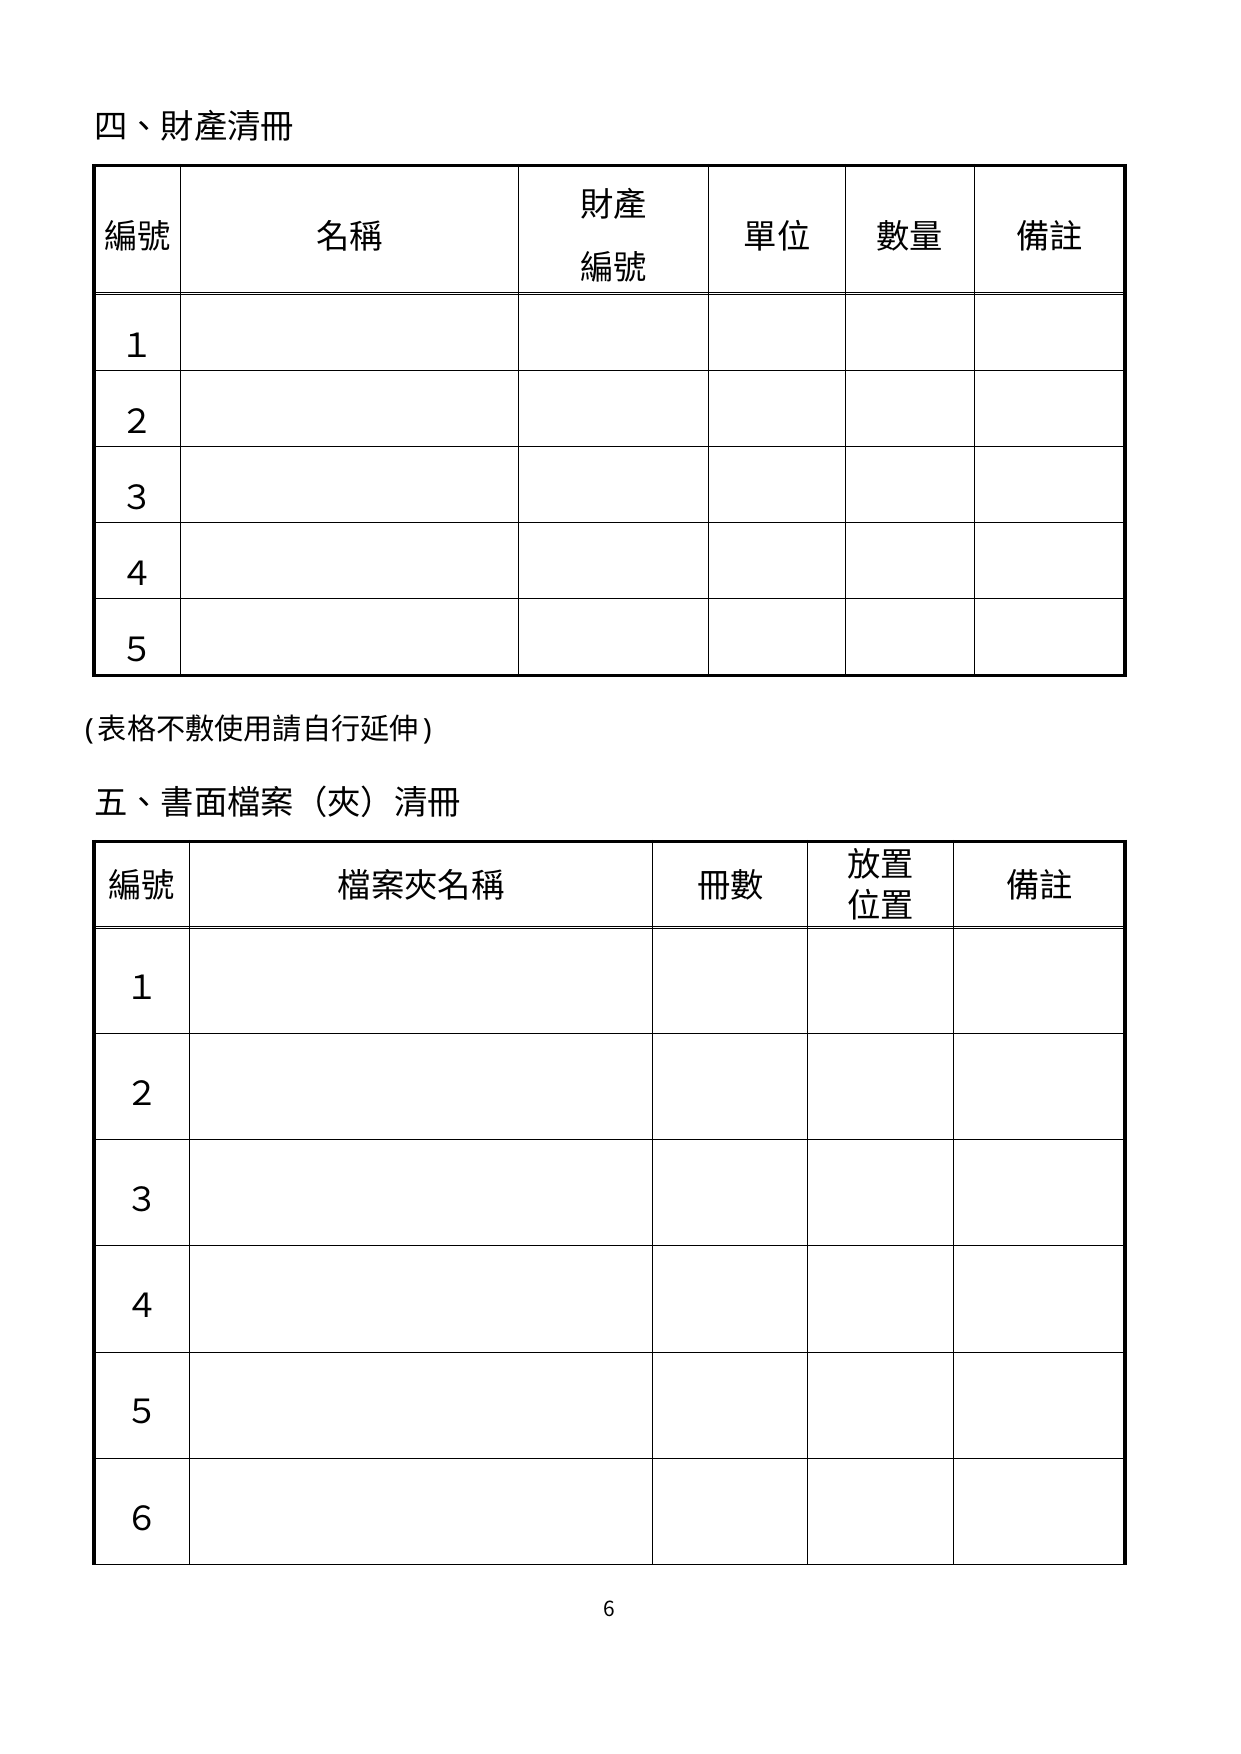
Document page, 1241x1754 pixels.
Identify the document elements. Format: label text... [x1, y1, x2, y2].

table_cell [954, 929, 1123, 1032]
table_cell [181, 523, 518, 598]
table_header 檔案夾名稱 [190, 843, 652, 926]
table_cell [954, 1034, 1123, 1139]
table_cell [190, 1140, 652, 1245]
table_cell [190, 929, 652, 1032]
table_cell ５ [96, 1353, 189, 1458]
table_cell ２ [96, 371, 180, 446]
table_header 單位 [709, 167, 845, 292]
text (表格不敷使用請自行延伸) [80, 690, 1125, 752]
table_cell ４ [96, 523, 180, 598]
table_cell [808, 929, 953, 1032]
table_cell [954, 1140, 1123, 1245]
table_cell [808, 1034, 953, 1139]
table_cell ４ [96, 1246, 189, 1352]
table_cell [954, 1353, 1123, 1458]
table_cell [808, 1140, 953, 1245]
table_cell [519, 447, 708, 522]
table_cell ６ [96, 1459, 189, 1564]
table_cell [975, 447, 1123, 522]
table_cell [808, 1246, 953, 1352]
table_cell [808, 1459, 953, 1564]
table_cell [653, 1459, 807, 1564]
table_cell [975, 295, 1123, 370]
table_cell [519, 599, 708, 674]
table_cell [190, 1246, 652, 1352]
table_cell [975, 599, 1123, 674]
table_cell ５ [96, 599, 180, 674]
table_cell [709, 371, 845, 446]
table_cell [709, 295, 845, 370]
table_cell [519, 295, 708, 370]
table_header 財產 編號 [519, 167, 708, 292]
table_cell [709, 523, 845, 598]
table_cell ３ [96, 1140, 189, 1245]
table_cell [653, 929, 807, 1032]
table_cell [190, 1459, 652, 1564]
table_cell [181, 447, 518, 522]
table_cell [846, 371, 974, 446]
text 五、書面檔案（夾）清冊 [94, 765, 1125, 827]
table_cell [519, 523, 708, 598]
table_cell [190, 1034, 652, 1139]
table_cell [519, 371, 708, 446]
table_cell [975, 371, 1123, 446]
table_cell ２ [96, 1034, 189, 1139]
table_cell [181, 371, 518, 446]
table_cell [653, 1246, 807, 1352]
table_cell ３ [96, 447, 180, 522]
table_cell [846, 295, 974, 370]
table_cell １ [96, 929, 189, 1032]
table_cell [181, 599, 518, 674]
table_header 備註 [975, 167, 1123, 292]
table_header 編號 [96, 843, 189, 926]
table_cell [846, 599, 974, 674]
table_cell [954, 1246, 1123, 1352]
table_cell [954, 1459, 1123, 1564]
table_cell [653, 1353, 807, 1458]
table_cell [808, 1353, 953, 1458]
table_header 備註 [954, 843, 1123, 926]
table_cell [181, 295, 518, 370]
table_header 數量 [846, 167, 974, 292]
table_cell [846, 523, 974, 598]
table_header 名稱 [181, 167, 518, 292]
table_cell [709, 599, 845, 674]
table_cell [653, 1034, 807, 1139]
text 四、財產清冊 [94, 89, 1125, 151]
table_header 冊數 [653, 843, 807, 926]
table_header 放置 位置 [808, 843, 953, 926]
table_cell [190, 1353, 652, 1458]
table_cell [709, 447, 845, 522]
table_cell [846, 447, 974, 522]
table_header 編號 [96, 167, 180, 292]
table_cell [975, 523, 1123, 598]
table_cell [653, 1140, 807, 1245]
table_cell １ [96, 295, 180, 370]
